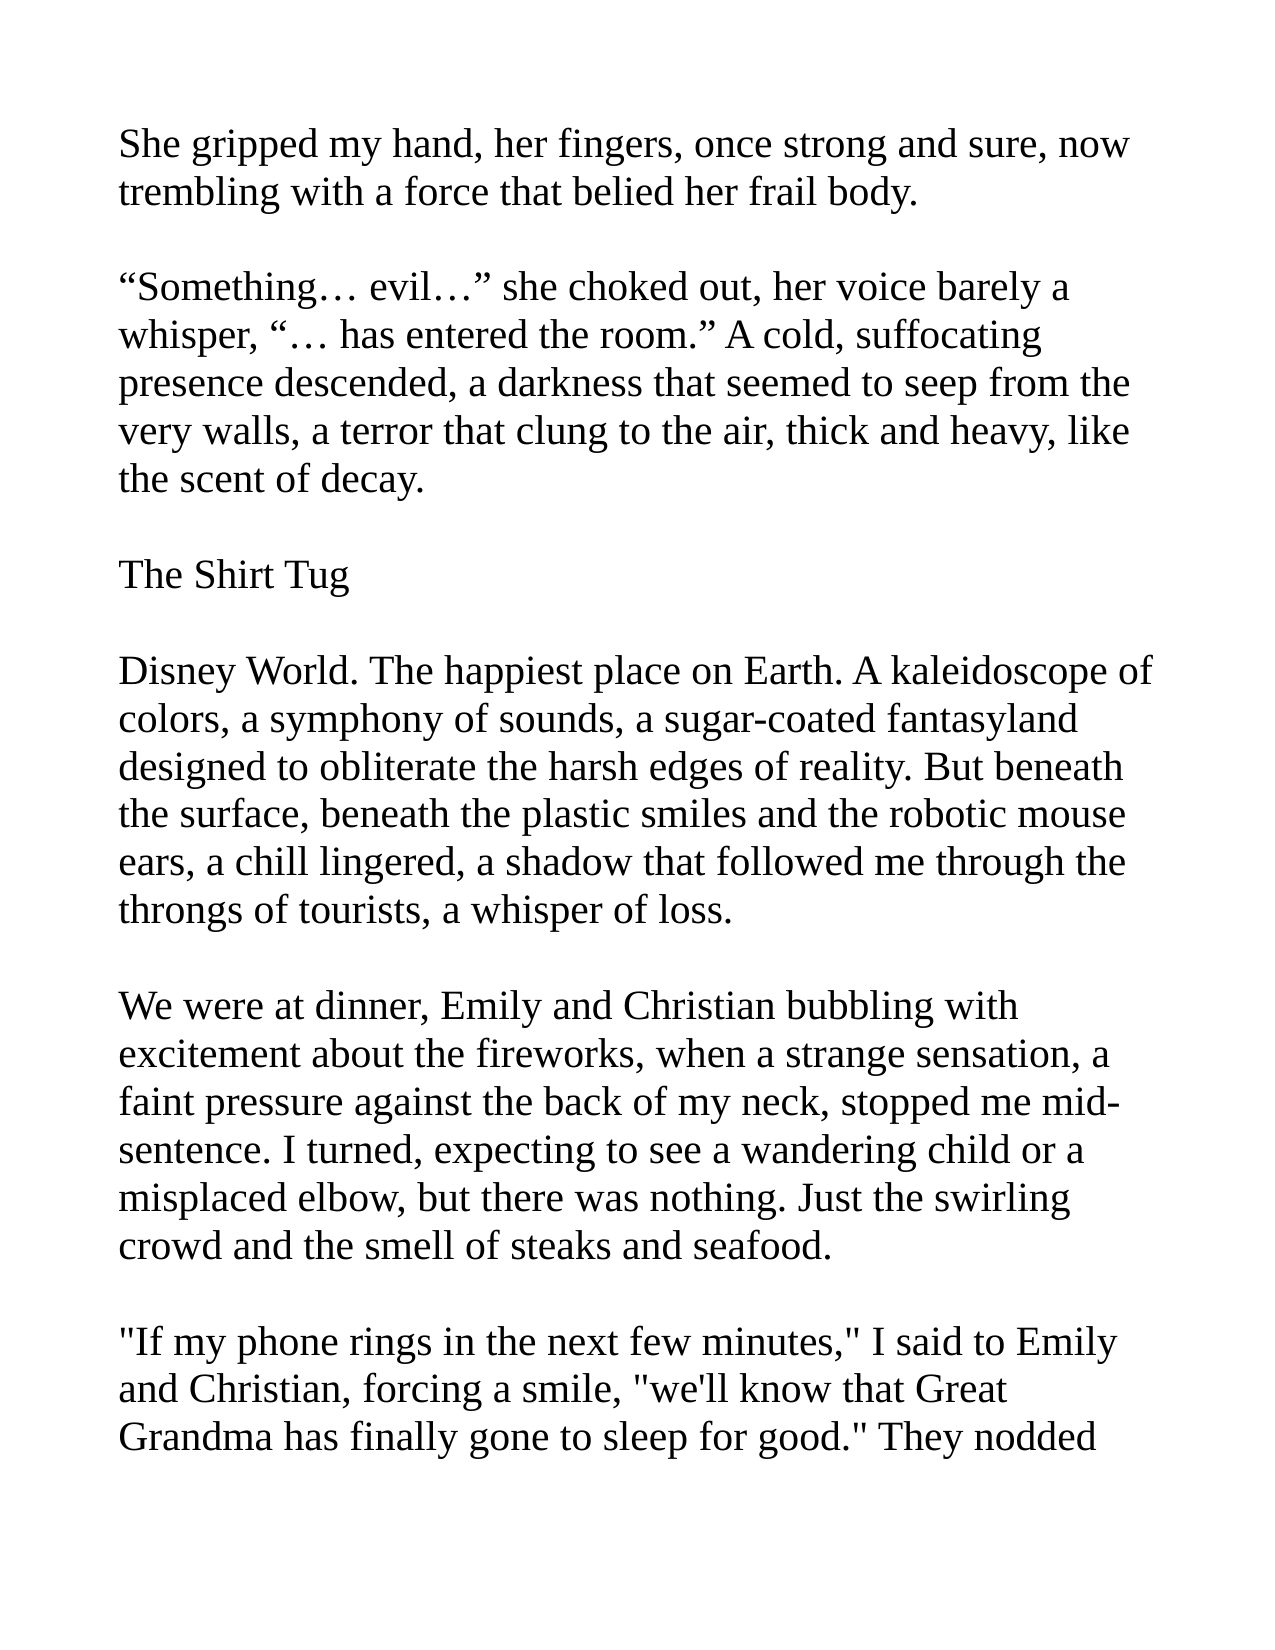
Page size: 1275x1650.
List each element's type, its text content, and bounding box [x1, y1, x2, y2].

text Disney World. The happiest place on Earth. A kaleidoscope of colors, a symphony of sounds, a sugar-coated fantasyland designed to obliterate the harsh edges of reality. But beneath the surface, beneath the plastic smiles and the robotic mouse ears, a chill lingered, a shadow that followed me through the throngs of tourists, a whisper of loss. [118, 645, 1157, 933]
text The Shirt Tug [118, 549, 1157, 597]
text We were at dinner, Emily and Christian bubbling with excitement about the fireworks, when a strange sensation, a faint pressure against the back of my neck, stopped me mid-sentence. I turned, expecting to see a wandering child or a misplaced elbow, but there was nothing. Just the swirling crowd and the smell of steaks and seafood. [118, 981, 1157, 1268]
text "If my phone rings in the next few minutes," I said to Emily and Christian, forcing a smile, "we'll know that Great Grandma has finally gone to sleep for good." They nodded [118, 1316, 1157, 1460]
text She gripped my hand, her fingers, once strong and sure, now trembling with a force that belied her frail body. [118, 118, 1157, 214]
text “Something… evil…” she choked out, her voice barely a whisper, “… has entered the room.” A cold, suffocating presence descended, a darkness that seemed to seep from the very walls, a terror that clung to the air, thick and heavy, like the scent of decay. [118, 262, 1157, 501]
